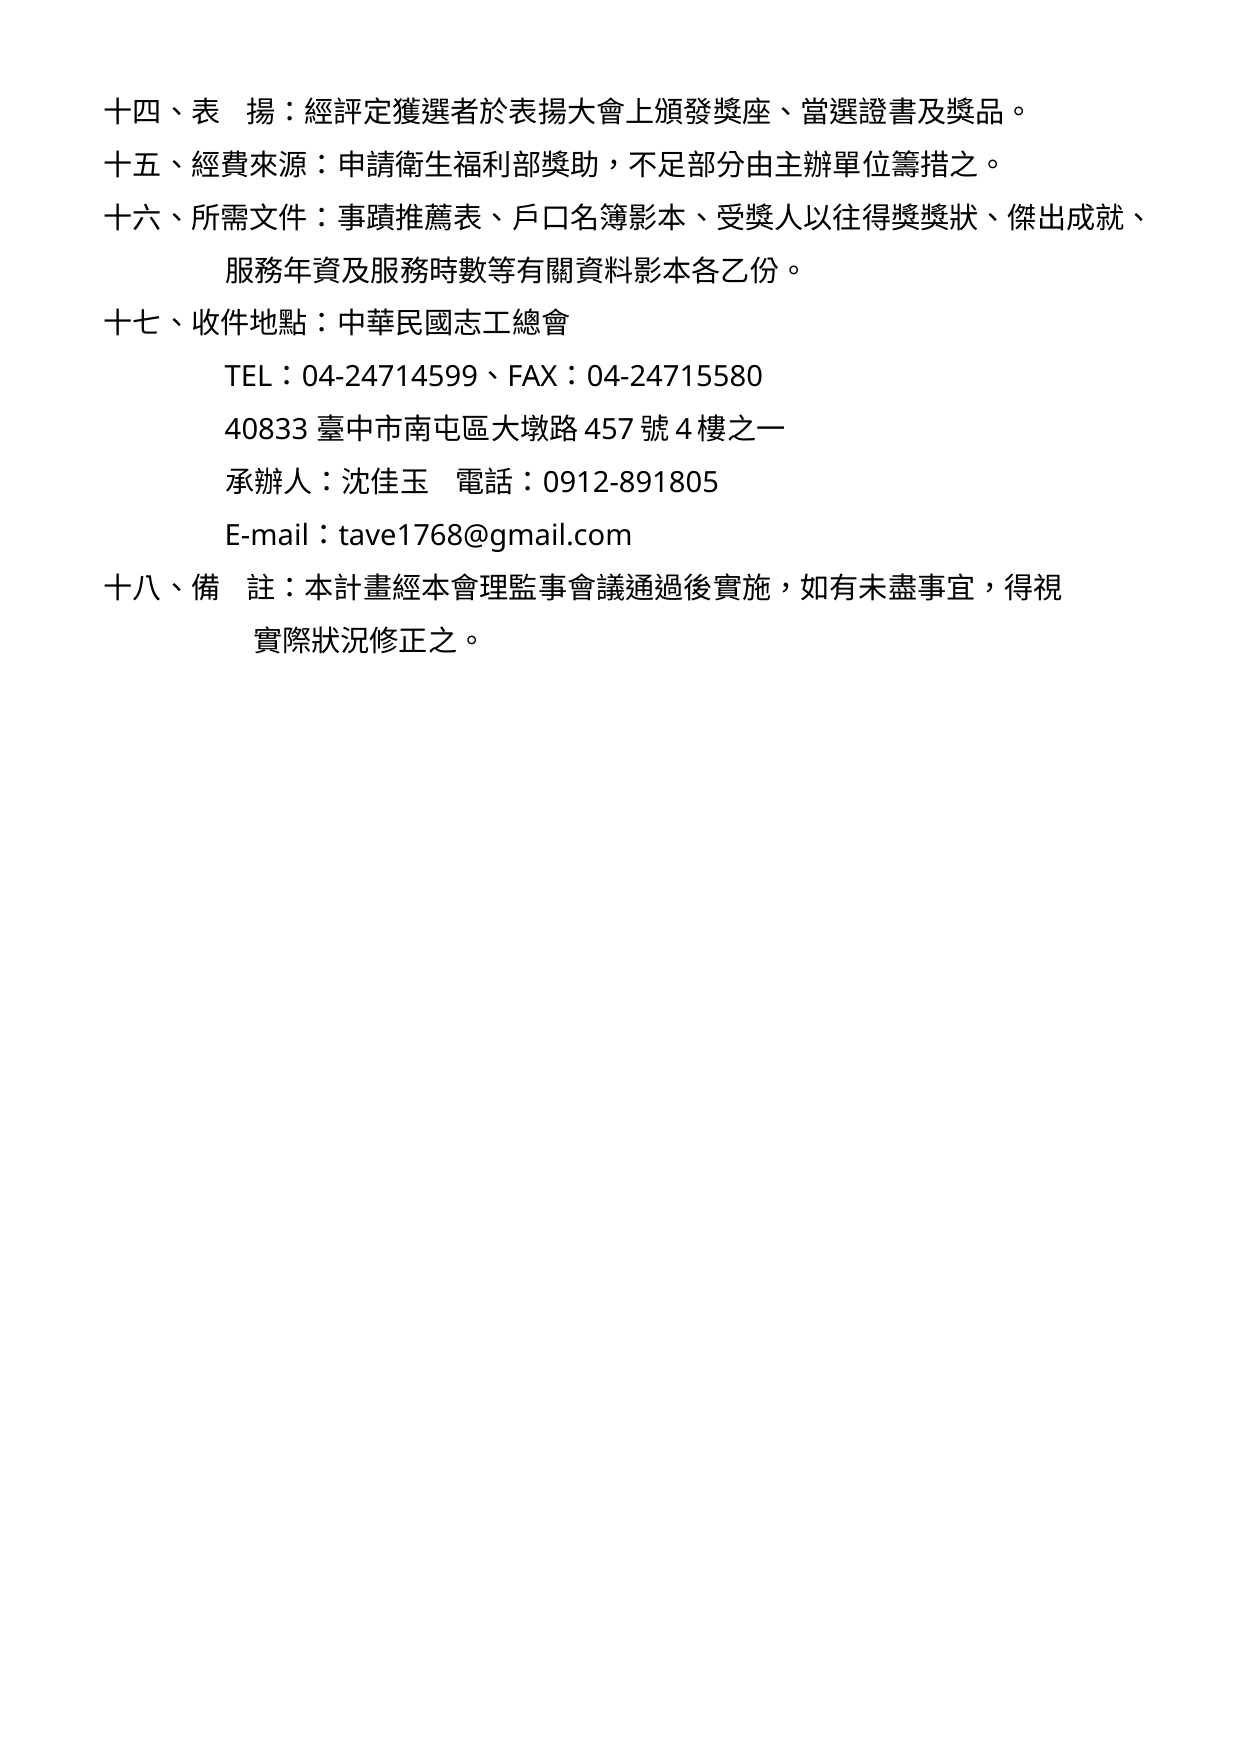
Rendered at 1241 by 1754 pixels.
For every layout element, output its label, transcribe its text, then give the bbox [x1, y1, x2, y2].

text 實際狀況修正之。 [103, 617, 1167, 660]
text 十八、備 註：本計畫經本會理監事會議通過後實施，如有未盡事宜，得視 [103, 564, 1167, 607]
text 十五、經費來源：申請衛生福利部獎助，不足部分由主辦單位籌措之。 [103, 142, 1167, 184]
text 40833 臺中市南屯區大墩路457號4樓之一 [103, 406, 1167, 448]
text 十七、收件地點：中華民國志工總會 [103, 300, 1167, 342]
text TEL：04-24714599、FAX：04-24715580 [103, 353, 1167, 395]
text 十四、表 揚：經評定獲選者於表揚大會上頒發獎座、當選證書及獎品。 [103, 89, 1167, 131]
text 服務年資及服務時數等有關資料影本各乙份。 [103, 247, 1167, 289]
text 承辦人：沈佳玉 電話：0912-891805 [103, 459, 1167, 501]
text E-mail：tave1768@gmail.com [103, 512, 1167, 554]
text 十六、所需文件：事蹟推薦表、戶口名簿影本、受獎人以往得獎獎狀、傑出成就、 [103, 194, 1167, 237]
